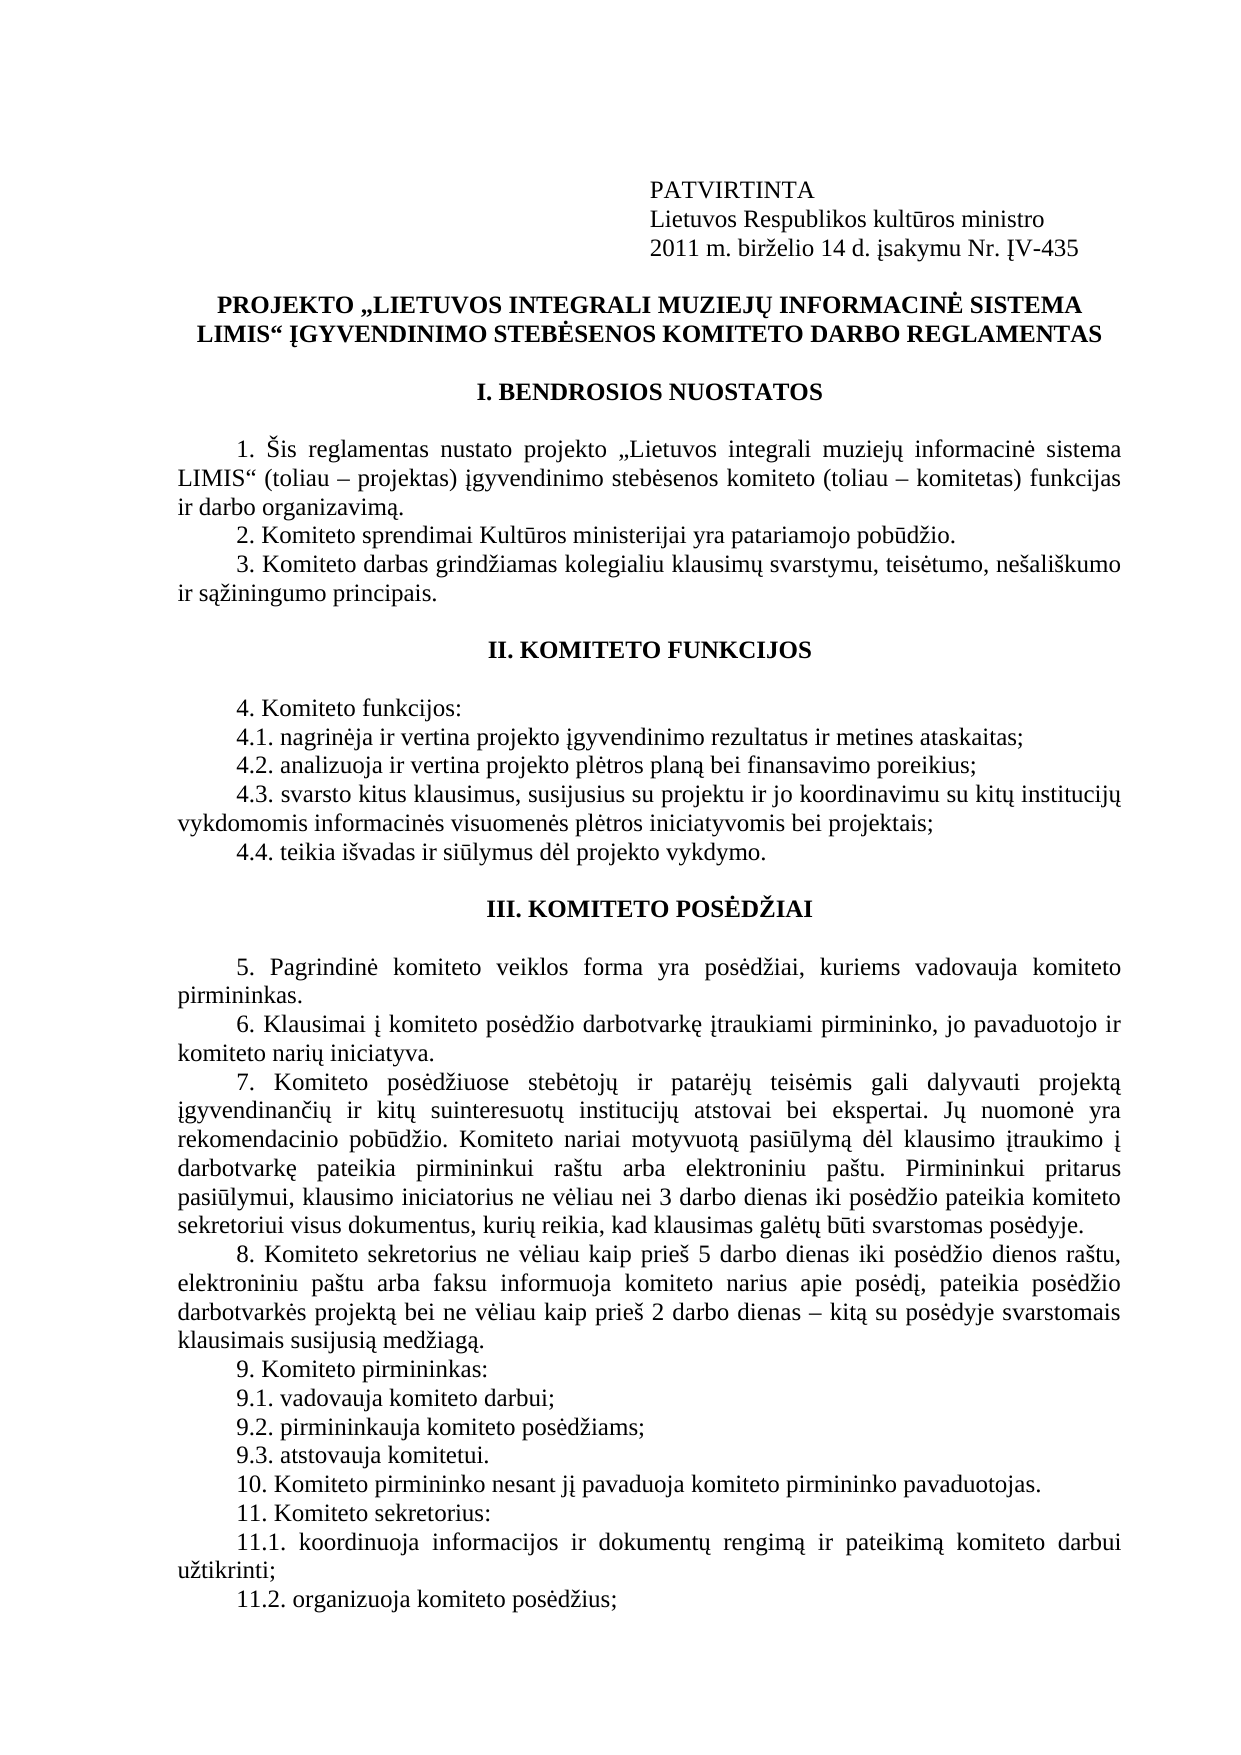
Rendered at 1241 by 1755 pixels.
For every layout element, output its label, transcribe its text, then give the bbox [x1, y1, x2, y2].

text PATVIRTINTA [649, 176, 1122, 204]
text 11.2. organizuoja komiteto posėdžius; [177, 1584, 1122, 1613]
text 4.3. svarsto kitus klausimus, susijusius su projektu ir jo koordinavimu su kitų institucijų vykdomomis informacinės visuomenės plėtros iniciatyvomis bei projektais; [177, 779, 1122, 837]
text 7. Komiteto posėdžiuose stebėtojų ir patarėjų teisėmis gali dalyvauti projektą įgyvendinančių ir kitų suinteresuotų institucijų atstovai bei ekspertai. Jų nuomonė yra rekomendacinio pobūdžio. Komiteto nariai motyvuotą pasiūlymą dėl klausimo įtraukimo į darbotvarkę pateikia pirmininkui raštu arba elektroniniu paštu. Pirmininkui pritarus pasiūlymui, klausimo iniciatorius ne vėliau nei 3 darbo dienas iki posėdžio pateikia komiteto sekretoriui visus dokumentus, kurių reikia, kad klausimas galėtų būti svarstomas posėdyje. [177, 1067, 1122, 1239]
text 4.1. nagrinėja ir vertina projekto įgyvendinimo rezultatus ir metines ataskaitas; [177, 722, 1122, 751]
text 11. Komiteto sekretorius: [177, 1498, 1122, 1527]
text 2011 m. birželio 14 d. įsakymu Nr. ĮV-435 [649, 233, 1122, 262]
text 9. Komiteto pirmininkas: [177, 1354, 1122, 1383]
text III. KOMITETO POSĖDŽIAI [177, 894, 1122, 923]
text 9.1. vadovauja komiteto darbui; [177, 1383, 1122, 1412]
text 9.2. pirmininkauja komiteto posėdžiams; [177, 1412, 1122, 1441]
text 4. Komiteto funkcijos: [177, 693, 1122, 722]
text 2. Komiteto sprendimai Kultūros ministerijai yra patariamojo pobūdžio. [177, 521, 1122, 549]
text 11.1. koordinuoja informacijos ir dokumentų rengimą ir pateikimą komiteto darbui užtikrinti; [177, 1527, 1122, 1584]
text II. KOMITETO FUNKCIJOS [177, 636, 1122, 664]
text 1. Šis reglamentas nustato projekto „Lietuvos integrali muziejų informacinė sistema LIMIS“ (toliau – projektas) įgyvendinimo stebėsenos komiteto (toliau – komitetas) funkcijas ir darbo organizavimą. [177, 434, 1122, 521]
text PROJEKTO „LIETUVOS INTEGRALI MUZIEJŲ INFORMACINĖ SISTEMA LIMIS“ ĮGYVENDINIMO STEBĖSENOS KOMITETO DARBO REGLAMENTAS [177, 291, 1122, 348]
text 4.2. analizuoja ir vertina projekto plėtros planą bei finansavimo poreikius; [177, 751, 1122, 779]
text 4.4. teikia išvadas ir siūlymus dėl projekto vykdymo. [177, 837, 1122, 866]
text I. BENDROSIOS NUOSTATOS [177, 377, 1122, 406]
text 10. Komiteto pirmininko nesant jį pavaduoja komiteto pirmininko pavaduotojas. [177, 1469, 1122, 1498]
text 9.3. atstovauja komitetui. [177, 1441, 1122, 1469]
text 6. Klausimai į komiteto posėdžio darbotvarkę įtraukiami pirmininko, jo pavaduotojo ir komiteto narių iniciatyva. [177, 1009, 1122, 1067]
text Lietuvos Respublikos kultūros ministro [649, 204, 1122, 233]
text 5. Pagrindinė komiteto veiklos forma yra posėdžiai, kuriems vadovauja komiteto pirmininkas. [177, 952, 1122, 1009]
text 3. Komiteto darbas grindžiamas kolegialiu klausimų svarstymu, teisėtumo, nešališkumo ir sąžiningumo principais. [177, 549, 1122, 607]
text 8. Komiteto sekretorius ne vėliau kaip prieš 5 darbo dienas iki posėdžio dienos raštu, elektroniniu paštu arba faksu informuoja komiteto narius apie posėdį, pateikia posėdžio darbotvarkės projektą bei ne vėliau kaip prieš 2 darbo dienas – kitą su posėdyje svarstomais klausimais susijusią medžiagą. [177, 1239, 1122, 1354]
